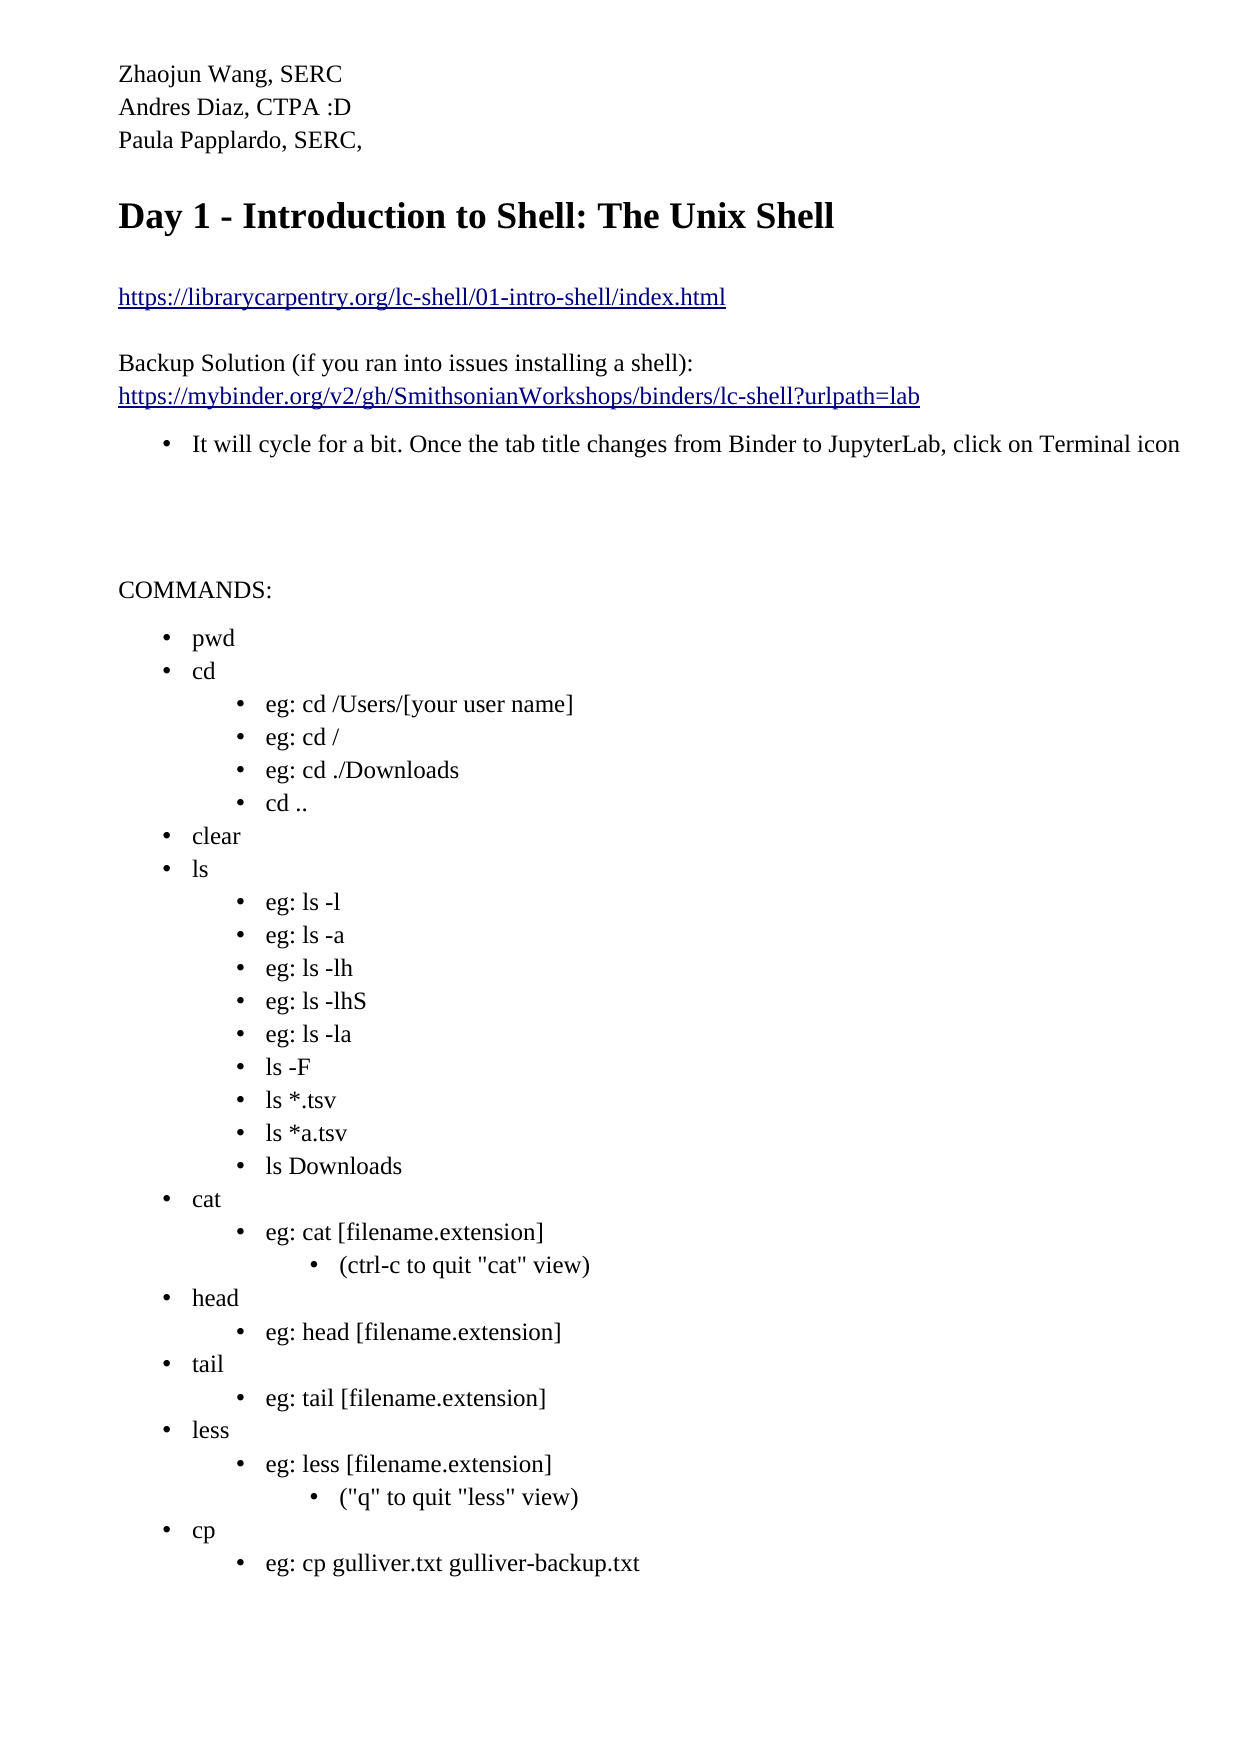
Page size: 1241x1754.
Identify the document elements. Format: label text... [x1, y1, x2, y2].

text Zhaojun Wang, SERC Andres Diaz, CTPA :D Paula Papplardo, SERC, 🐾 [118, 59, 1181, 154]
list eg: ls -l [236, 887, 1181, 916]
list clear [162, 821, 1181, 850]
list head [162, 1283, 1181, 1312]
list eg: tail [filename.extension] [236, 1383, 1181, 1411]
list eg: cd / [236, 722, 1181, 751]
list cat [162, 1184, 1181, 1213]
list ls Downloads [236, 1151, 1181, 1180]
list ls -F [236, 1052, 1181, 1081]
subtitle Day 1 - Introduction to Shell: The Unix Shell [118, 193, 1181, 237]
list ls *.tsv [236, 1085, 1181, 1114]
list pwd [162, 623, 1181, 652]
list It will cycle for a bit. Once the tab title changes from Binder to JupyterLab, click on Terminal icon [162, 429, 1181, 458]
list eg: cp gulliver.txt gulliver-backup.txt [236, 1548, 1181, 1576]
list ("q" to quit "less" view) [309, 1482, 1181, 1510]
list eg: ls -la [236, 1019, 1181, 1048]
text [118, 1595, 1181, 1690]
text https://librarycarpentry.org/lc-shell/01-intro-shell/index.html Backup Solution (if you ran into issues installing a shell): https://mybinder.org/v2/gh/SmithsonianWorkshops/binders/lc-shell?urlpath=lab [118, 249, 1181, 410]
list less [162, 1416, 1181, 1444]
list eg: head [filename.extension] [236, 1317, 1181, 1345]
list eg: ls -lh [236, 953, 1181, 982]
list eg: cd /Users/[your user name] [236, 689, 1181, 718]
text COMMANDS: [118, 476, 1181, 604]
list eg: cd ./Downloads [236, 755, 1181, 784]
list eg: less [filename.extension] [236, 1449, 1181, 1477]
list ls [162, 854, 1181, 883]
list eg: ls -lhS [236, 986, 1181, 1015]
list ls *a.tsv [236, 1118, 1181, 1147]
list (ctrl-c to quit "cat" view) [309, 1251, 1181, 1279]
list tail [162, 1349, 1181, 1378]
list cd .. [236, 788, 1181, 817]
list eg: ls -a [236, 920, 1181, 949]
list cd [162, 656, 1181, 685]
list eg: cat [filename.extension] [236, 1217, 1181, 1246]
list cp [162, 1515, 1181, 1543]
